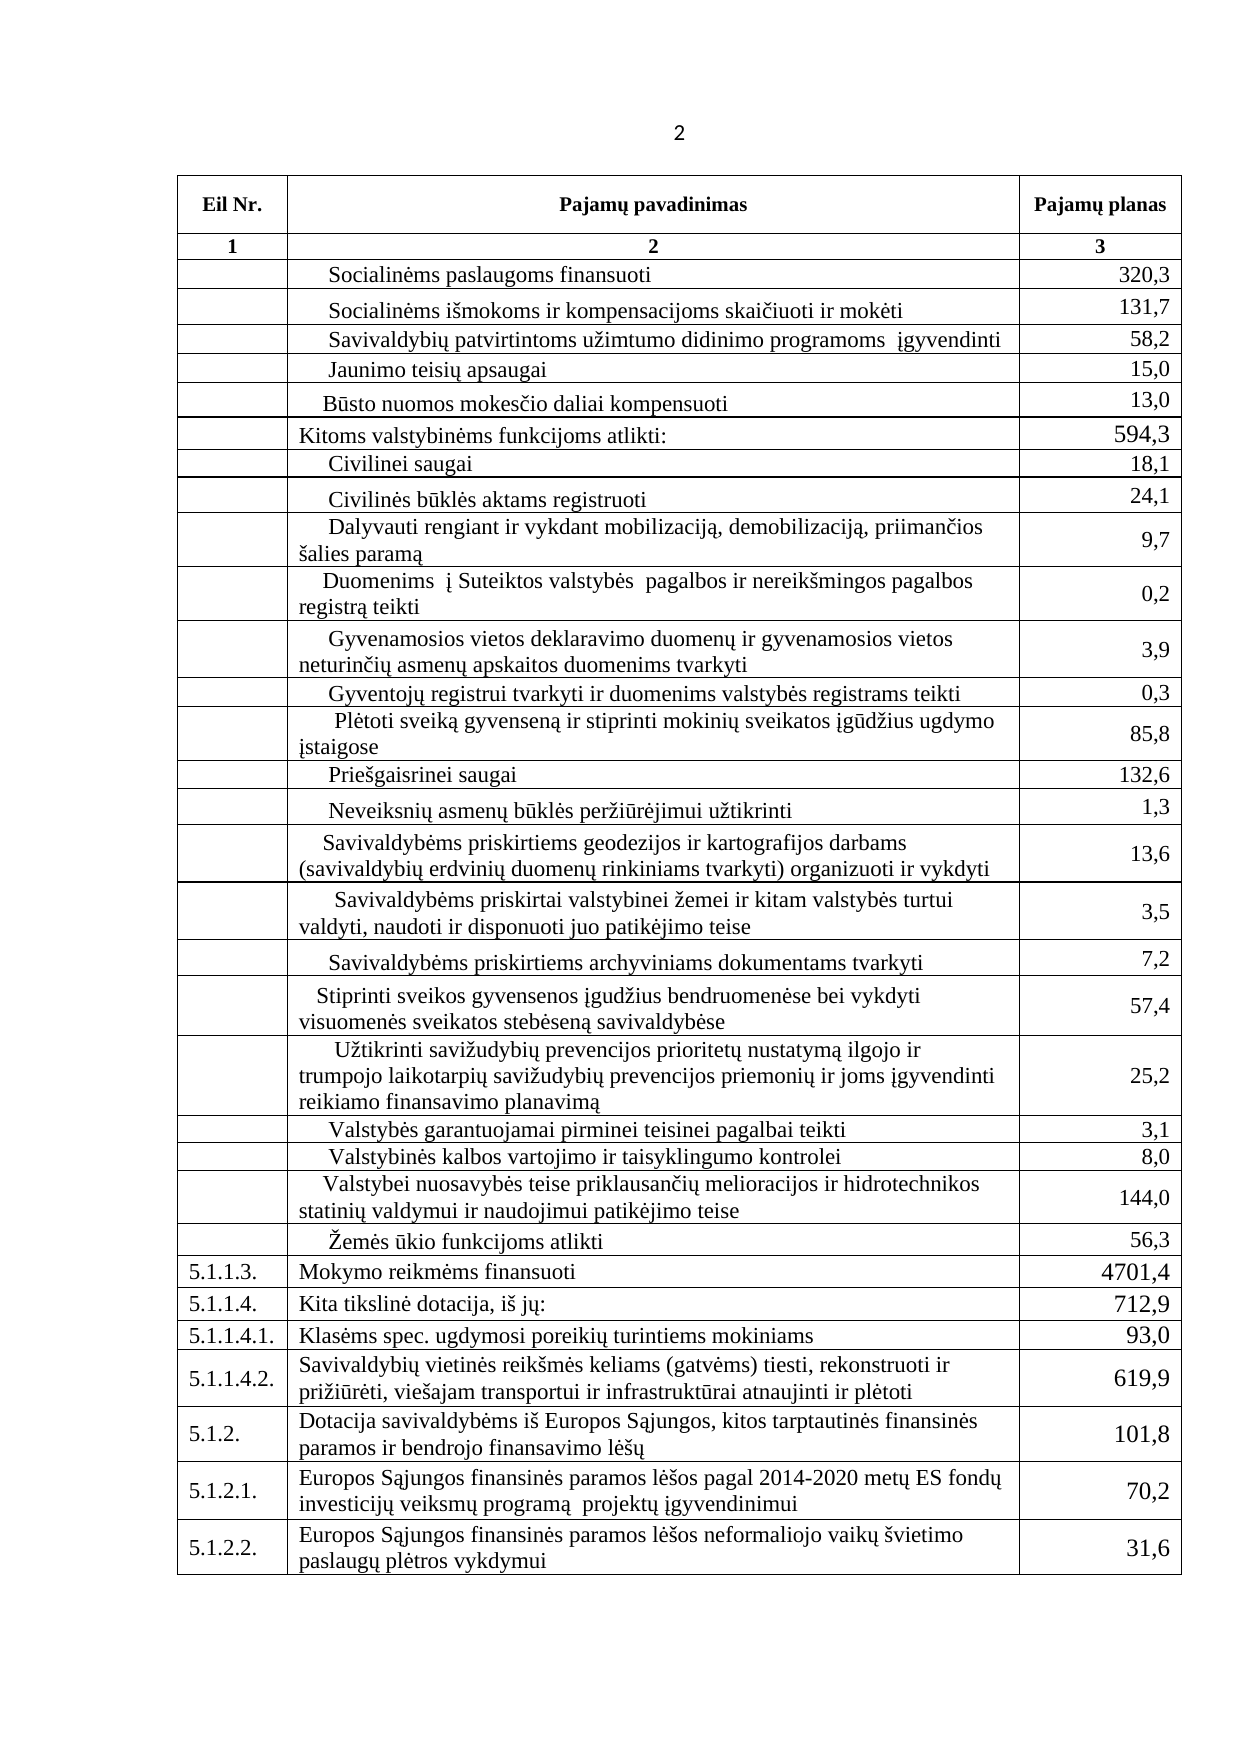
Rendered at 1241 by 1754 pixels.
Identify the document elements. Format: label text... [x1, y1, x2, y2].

table_cell Klasėms spec. ugdymosi poreikių turintiems mokiniams [288, 1321, 1019, 1349]
table_cell Savivaldybėms priskirtai valstybinei žemei ir kitam valstybės turtui valdyti, naudoti ir disponuoti juo patikėjimo teise [288, 883, 1019, 939]
table_cell Savivaldybėms priskirtiems geodezijos ir kartografijos darbams (savivaldybių erdvinių duomenų rinkiniams tvarkyti) organizuoti ir vykdyti [288, 825, 1019, 881]
table_cell Dotacija savivaldybėms iš Europos Sąjungos, kitos tarptautinės finansinės paramos ir bendrojo finansavimo lėšų [288, 1407, 1019, 1461]
table_cell 0,3 [1020, 678, 1181, 706]
table_cell 144,0 [1020, 1171, 1181, 1223]
table_cell Savivaldybėms priskirtiems archyviniams dokumentams tvarkyti [288, 940, 1019, 975]
table_cell Valstybinės kalbos vartojimo ir taisyklingumo kontrolei [288, 1143, 1019, 1169]
table_cell Priešgaisrinei saugai [288, 761, 1019, 788]
table_cell [178, 289, 287, 324]
table_cell Socialinėms paslaugoms finansuoti [288, 260, 1019, 288]
table_cell 5.1.1.4.1. [178, 1321, 287, 1349]
table_cell [178, 825, 287, 881]
table_cell 5.1.2.2. [178, 1520, 287, 1574]
table_cell 132,6 [1020, 761, 1181, 788]
table_cell Valstybei nuosavybės teise priklausančių melioracijos ir hidrotechnikos statinių valdymui ir naudojimui patikėjimo teise [288, 1171, 1019, 1223]
table_cell 57,4 [1020, 976, 1181, 1034]
table_cell 3 [1020, 234, 1181, 259]
table_cell [178, 883, 287, 939]
table_cell [178, 450, 287, 476]
table_cell Jaunimo teisių apsaugai [288, 354, 1019, 382]
table_cell [178, 789, 287, 824]
table_cell Kita tikslinė dotacija, iš jų: [288, 1288, 1019, 1319]
table_cell 712,9 [1020, 1288, 1181, 1319]
table_cell Kitoms valstybinėms funkcijoms atlikti: [288, 418, 1019, 449]
table_cell 13,0 [1020, 383, 1181, 416]
table_cell Savivaldybių patvirtintoms užimtumo didinimo programoms įgyvendinti [288, 325, 1019, 352]
table_cell 18,1 [1020, 450, 1181, 476]
table_cell 5.1.1.4.2. [178, 1350, 287, 1406]
table_cell [178, 976, 287, 1034]
table_cell [178, 940, 287, 975]
table_cell Užtikrinti savižudybių prevencijos prioritetų nustatymą ilgojo ir trumpojo laikotarpių savižudybių prevencijos priemonių ir joms įgyvendinti reikiamo finansavimo planavimą [288, 1036, 1019, 1115]
table_cell 5.1.2.1. [178, 1462, 287, 1519]
table_cell [178, 1224, 287, 1254]
table_cell Socialinėms išmokoms ir kompensacijoms skaičiuoti ir mokėti [288, 289, 1019, 324]
table_cell 31,6 [1020, 1520, 1181, 1574]
table_cell Valstybės garantuojamai pirminei teisinei pagalbai teikti [288, 1116, 1019, 1142]
table_cell 13,6 [1020, 825, 1181, 881]
table_cell 3,5 [1020, 883, 1181, 939]
table_cell Duomenims į Suteiktos valstybės pagalbos ir nereikšmingos pagalbos registrą teikti [288, 567, 1019, 620]
table_cell 3,1 [1020, 1116, 1181, 1142]
table_cell 594,3 [1020, 418, 1181, 449]
table_cell [178, 1036, 287, 1115]
table_cell 4701,4 [1020, 1256, 1181, 1287]
table_cell 131,7 [1020, 289, 1181, 324]
table_cell Gyventojų registrui tvarkyti ir duomenims valstybės registrams teikti [288, 678, 1019, 706]
table_header Pajamų planas [1020, 176, 1181, 232]
table_cell 1 [178, 234, 287, 259]
table_cell 5.1.1.3. [178, 1256, 287, 1287]
table_cell 93,0 [1020, 1321, 1181, 1349]
table_cell [178, 707, 287, 760]
table_cell 0,2 [1020, 567, 1181, 620]
table_cell 2 [288, 234, 1019, 259]
table_cell [178, 1116, 287, 1142]
table_cell Neveiksnių asmenų būklės peržiūrėjimui užtikrinti [288, 789, 1019, 824]
table_cell 5.1.2. [178, 1407, 287, 1461]
table_cell 5.1.1.4. [178, 1288, 287, 1319]
table_header Eil Nr. [178, 176, 287, 232]
table_cell Europos Sąjungos finansinės paramos lėšos neformaliojo vaikų švietimo paslaugų plėtros vykdymui [288, 1520, 1019, 1574]
table_cell Europos Sąjungos finansinės paramos lėšos pagal 2014-2020 metų ES fondų investicijų veiksmų programą projektų įgyvendinimui [288, 1462, 1019, 1519]
table_cell Žemės ūkio funkcijoms atlikti [288, 1224, 1019, 1254]
table_cell [178, 567, 287, 620]
table_cell [178, 1171, 287, 1223]
table_cell [178, 418, 287, 449]
table_cell 3,9 [1020, 621, 1181, 677]
table_cell 9,7 [1020, 513, 1181, 566]
table_cell 58,2 [1020, 325, 1181, 352]
table_cell 85,8 [1020, 707, 1181, 760]
table_cell 25,2 [1020, 1036, 1181, 1115]
table_cell 320,3 [1020, 260, 1181, 288]
table_cell [178, 678, 287, 706]
table_cell 15,0 [1020, 354, 1181, 382]
table_cell Plėtoti sveiką gyvenseną ir stiprinti mokinių sveikatos įgūdžius ugdymo įstaigose [288, 707, 1019, 760]
table_cell 24,1 [1020, 478, 1181, 512]
table_cell [178, 478, 287, 512]
table_cell [178, 260, 287, 288]
table_cell 70,2 [1020, 1462, 1181, 1519]
table_cell Civilinei saugai [288, 450, 1019, 476]
table_cell Stiprinti sveikos gyvensenos įgudžius bendruomenėse bei vykdyti visuomenės sveikatos stebėseną savivaldybėse [288, 976, 1019, 1034]
table_cell [178, 354, 287, 382]
table_cell 7,2 [1020, 940, 1181, 975]
table_cell 1,3 [1020, 789, 1181, 824]
table_cell [178, 761, 287, 788]
table_cell Būsto nuomos mokesčio daliai kompensuoti [288, 383, 1019, 416]
table_cell Savivaldybių vietinės reikšmės keliams (gatvėms) tiesti, rekonstruoti ir prižiūrėti, viešajam transportui ir infrastruktūrai atnaujinti ir plėtoti [288, 1350, 1019, 1406]
table_cell 8,0 [1020, 1143, 1181, 1169]
table_cell Dalyvauti rengiant ir vykdant mobilizaciją, demobilizaciją, priimančios šalies paramą [288, 513, 1019, 566]
table_header Pajamų pavadinimas [288, 176, 1019, 232]
table_cell [178, 621, 287, 677]
table_cell Gyvenamosios vietos deklaravimo duomenų ir gyvenamosios vietos neturinčių asmenų apskaitos duomenims tvarkyti [288, 621, 1019, 677]
table_cell [178, 325, 287, 352]
table_cell Mokymo reikmėms finansuoti [288, 1256, 1019, 1287]
table_cell 56,3 [1020, 1224, 1181, 1254]
table_cell [178, 383, 287, 416]
table_cell [178, 513, 287, 566]
table_cell [178, 1143, 287, 1169]
table_cell 101,8 [1020, 1407, 1181, 1461]
table_cell 619,9 [1020, 1350, 1181, 1406]
table_cell Civilinės būklės aktams registruoti [288, 478, 1019, 512]
